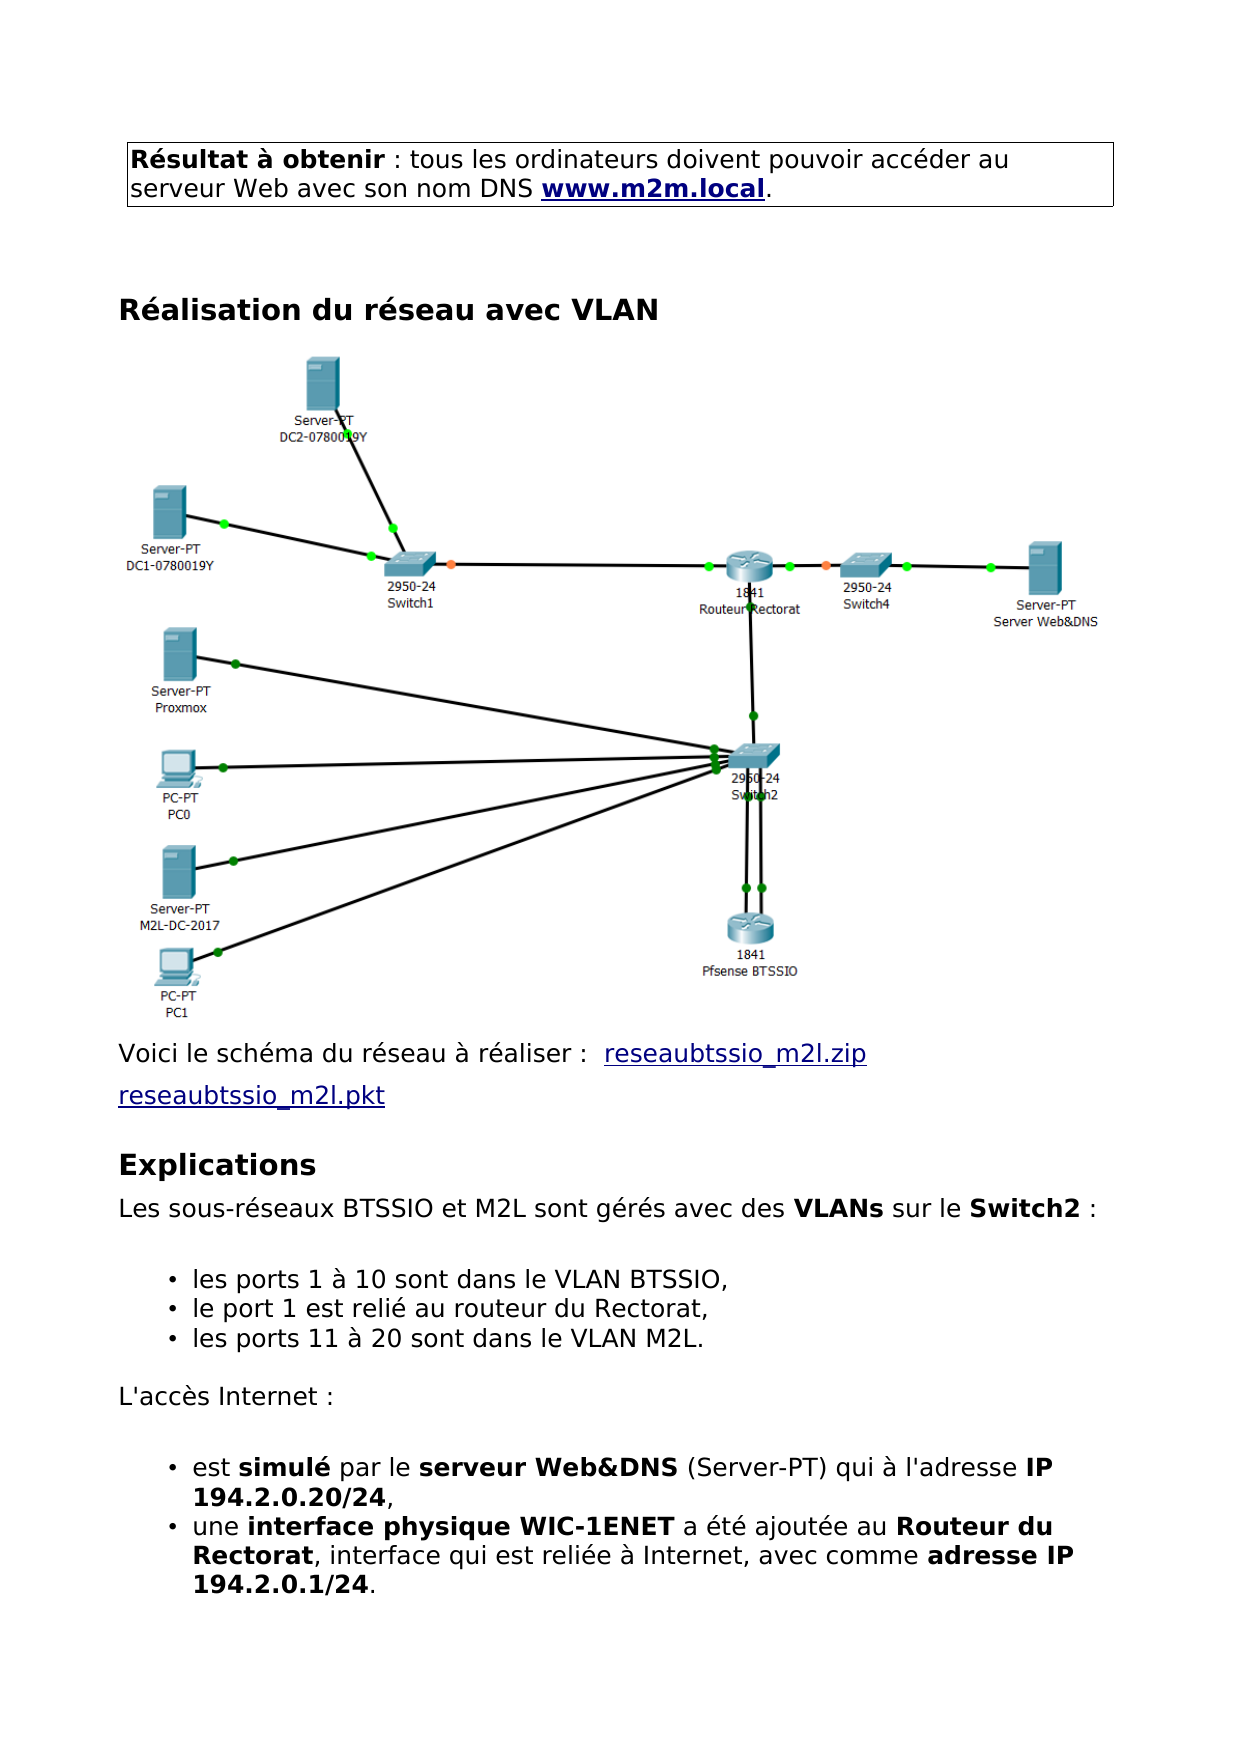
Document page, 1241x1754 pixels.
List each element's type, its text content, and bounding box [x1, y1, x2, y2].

list est simulé par le serveur Web&DNS (Server-PT) qui à l'adresse IP 194.2.0.20/24, [177, 1454, 1122, 1512]
list le port 1 est relié au routeur du Rectorat, [177, 1295, 1122, 1324]
subtitle Réalisation du réseau avec VLAN [118, 293, 1122, 327]
list les ports 11 à 20 sont dans le VLAN M2L. [177, 1324, 1122, 1353]
text Les sous-réseaux BTSSIO et M2L sont gérés avec des VLANs sur le Switch2 : [118, 1194, 1122, 1223]
list les ports 1 à 10 sont dans le VLAN BTSSIO, [177, 1266, 1122, 1295]
text L'accès Internet : [118, 1382, 1122, 1412]
list une interface physique WIC-1ENET a été ajoutée au Routeur du Rectorat, interface qui est reliée à Internet, avec comme adresse IP 194.2.0.1/24. [177, 1512, 1122, 1599]
text Voici le schéma du réseau à réaliser : reseaubtssio_m2l.zip [118, 1040, 1122, 1069]
text reseaubtssio_m2l.pkt [118, 1081, 1122, 1110]
picture [118, 340, 1123, 1040]
subtitle Explications [118, 1148, 1122, 1182]
table_header Résultat à obtenir : tous les ordinateurs doivent pouvoir accéder au serveur Web avec son nom DNS www.m2m.local. [128, 143, 1113, 206]
